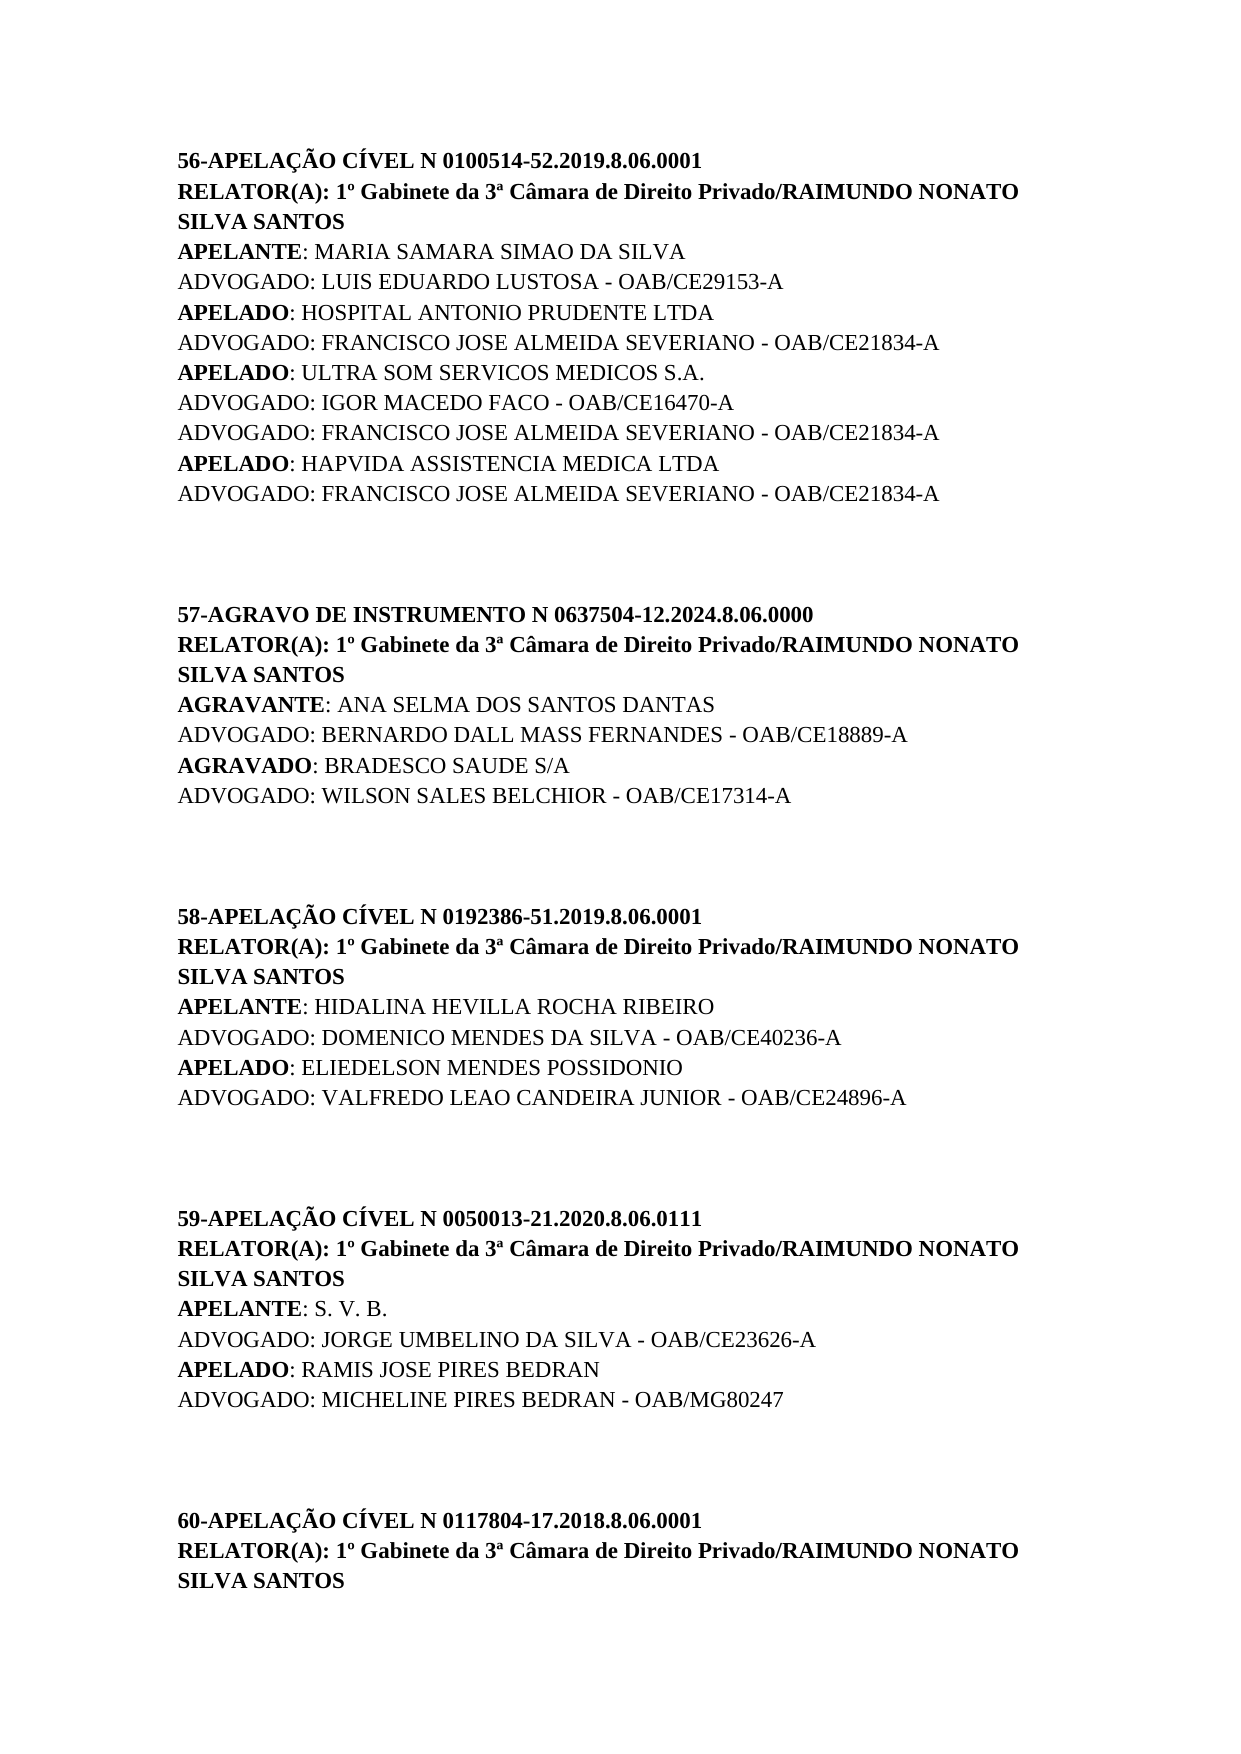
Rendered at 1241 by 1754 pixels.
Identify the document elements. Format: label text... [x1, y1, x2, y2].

text 56-APELAÇÃO CÍVEL N 0100514-52.2019.8.06.0001 RELATOR(A): 1º Gabinete da 3ª Câmara de Direito Privado/RAIMUNDO NONATO SILVA SANTOS APELANTE: MARIA SAMARA SIMAO DA SILVA ADVOGADO: LUIS EDUARDO LUSTOSA - OAB/CE29153-A APELADO: HOSPITAL ANTONIO PRUDENTE LTDA ADVOGADO: FRANCISCO JOSE ALMEIDA SEVERIANO - OAB/CE21834-A APELADO: ULTRA SOM SERVICOS MEDICOS S.A. ADVOGADO: IGOR MACEDO FACO - OAB/CE16470-A ADVOGADO: FRANCISCO JOSE ALMEIDA SEVERIANO - OAB/CE21834-A APELADO: HAPVIDA ASSISTENCIA MEDICA LTDA ADVOGADO: FRANCISCO JOSE ALMEIDA SEVERIANO - OAB/CE21834-A 57-AGRAVO DE INSTRUMENTO N 0637504-12.2024.8.06.0000 RELATOR(A): 1º Gabinete da 3ª Câmara de Direito Privado/RAIMUNDO NONATO SILVA SANTOS AGRAVANTE: ANA SELMA DOS SANTOS DANTAS ADVOGADO: BERNARDO DALL MASS FERNANDES - OAB/CE18889-A AGRAVADO: BRADESCO SAUDE S/A ADVOGADO: WILSON SALES BELCHIOR - OAB/CE17314-A 58-APELAÇÃO CÍVEL N 0192386-51.2019.8.06.0001 RELATOR(A): 1º Gabinete da 3ª Câmara de Direito Privado/RAIMUNDO NONATO SILVA SANTOS APELANTE: HIDALINA HEVILLA ROCHA RIBEIRO ADVOGADO: DOMENICO MENDES DA SILVA - OAB/CE40236-A APELADO: ELIEDELSON MENDES POSSIDONIO ADVOGADO: VALFREDO LEAO CANDEIRA JUNIOR - OAB/CE24896-A 59-APELAÇÃO CÍVEL N 0050013-21.2020.8.06.0111 RELATOR(A): 1º Gabinete da 3ª Câmara de Direito Privado/RAIMUNDO NONATO SILVA SANTOS APELANTE: S. V. B. ADVOGADO: JORGE UMBELINO DA SILVA - OAB/CE23626-A APELADO: RAMIS JOSE PIRES BEDRAN ADVOGADO: MICHELINE PIRES BEDRAN - OAB/MG80247 60-APELAÇÃO CÍVEL N 0117804-17.2018.8.06.0001 RELATOR(A): 1º Gabinete da 3ª Câmara de Direito Privado/RAIMUNDO NONATO SILVA SANTOS [177, 148, 1063, 1594]
